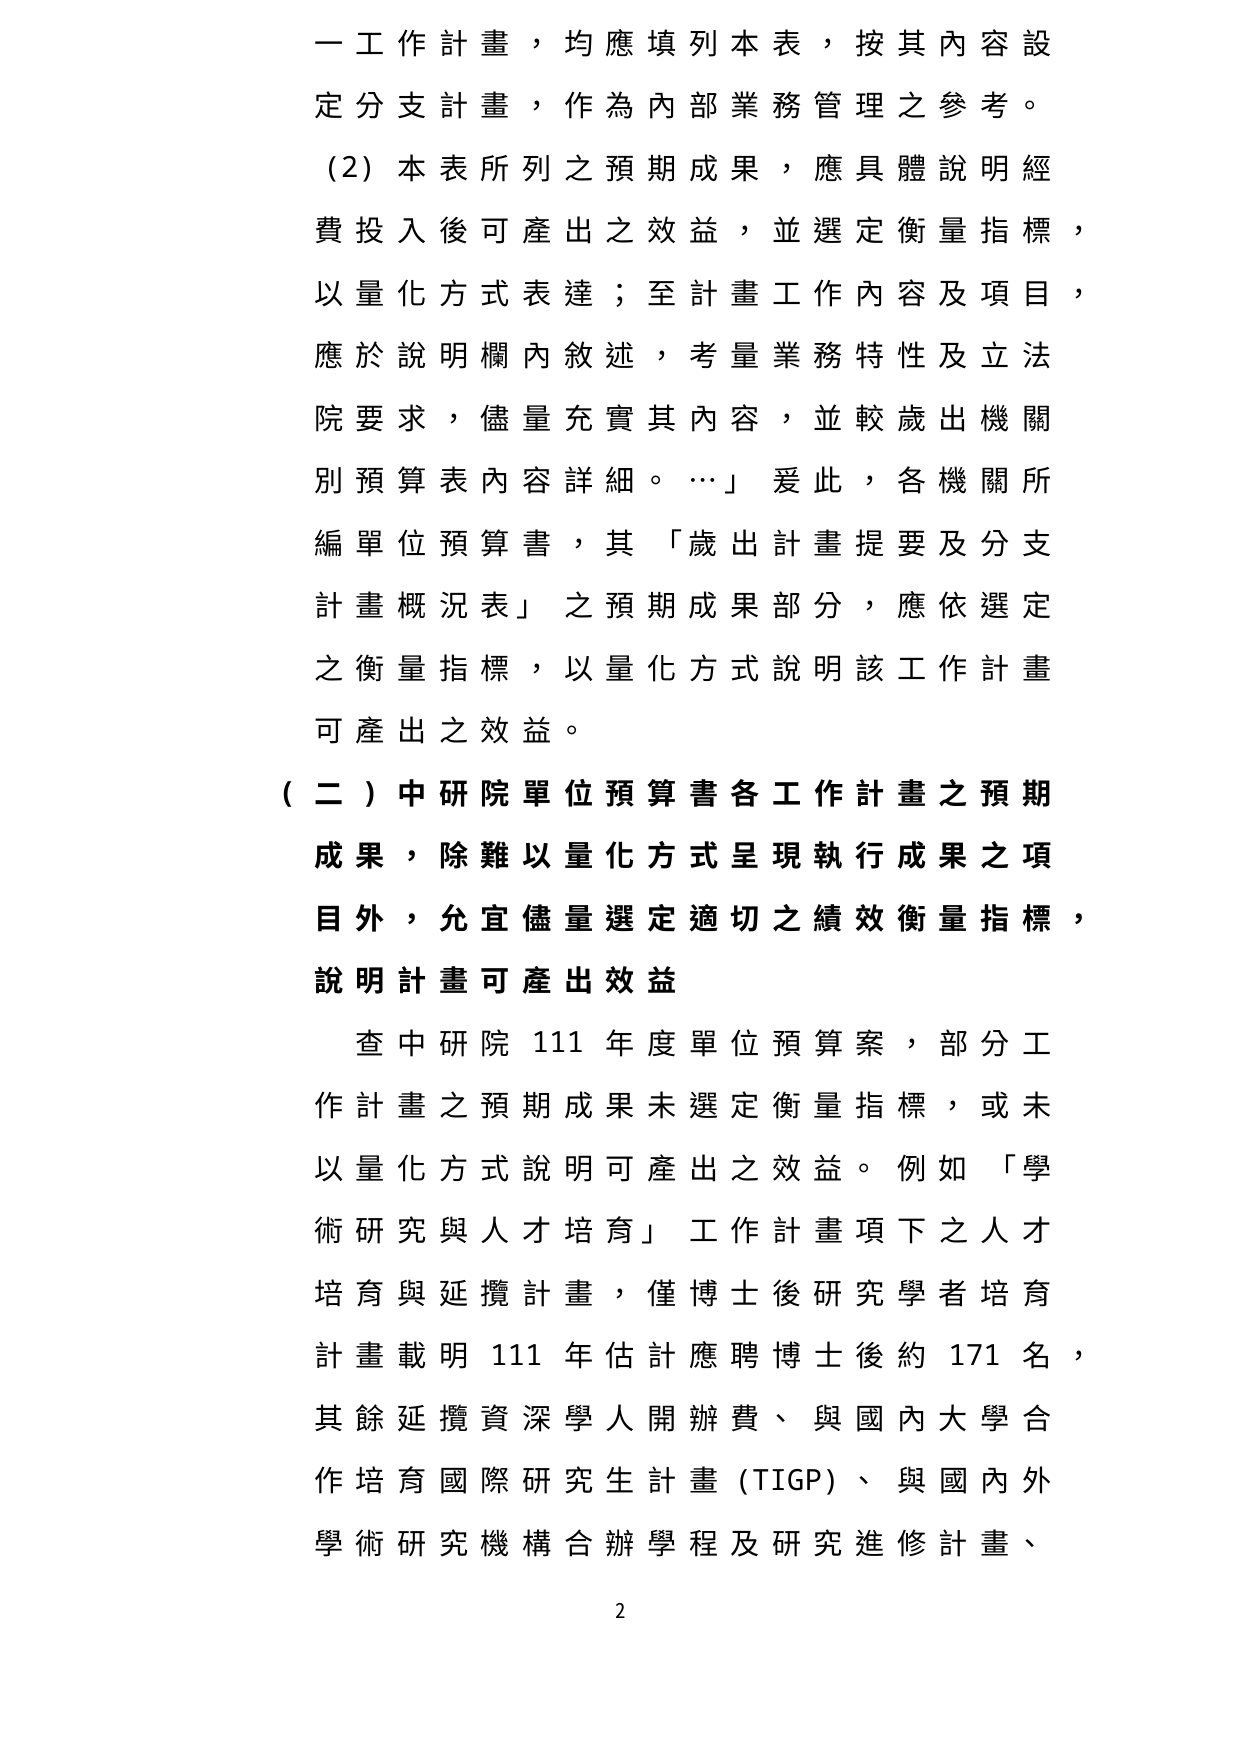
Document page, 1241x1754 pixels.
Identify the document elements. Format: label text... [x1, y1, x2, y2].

text (二)中研院單位預算書各工作計畫之預期成果，除難以量化方式呈現執行成果之項目外，允宜儘量選定適切之績效衡量指標，說明計畫可產出效益 [242, 750, 1058, 1000]
text 查中研院111年度單位預算案，部分工作計畫之預期成果未選定衡量指標，或未以量化方式說明可產出之效益。例如「學術研究與人才培育」工作計畫項下之人才培育與延攬計畫，僅博士後研究學者培育計畫載明111年估計應聘博士後約171名，其餘延攬資深學人開辦費、與國內大學合作培育國際研究生計畫(TIGP)、與國內外學術研究機構合辦學程及研究進修計畫、人文社會科學博士候選人培育計畫及人文講座(陽明、國防、北醫)等均未以量化方式說明可產出之效益。另「人文及社會科學研究」工作計畫項下之民族學研究，其人才培育方面將培育國內外研究人才3-5名，及對臺灣原住民社區或部落發展提供服務推展相關計畫10名；惟同一工作計畫項下之社會學研究及語言學研究，其人才培育之預期成果，均未以量化方式說明。 [271, 1000, 1058, 1562]
text 中央政府各主管機關應就本機關及所屬單位預算機關之概算需求，依據中央政府總預算編製辦法有關規定，覈實填具各項書表，並於規定時間前，將全份表件送行政院主計總處；其中「歲出計畫提要及分支計畫概況表」之填表說明：「(1)每一工作計畫，均應填列本表，按其內容設定分支計畫，作為內部業務管理之參考。(2)本表所列之預期成果，應具體說明經費投入後可產出之效益，並選定衡量指標，以量化方式表達；至計畫工作內容及項目，應於說明欄內敘述，考量業務特性及立法院要求，儘量充實其內容，並較歲出機關別預算表內容詳細。…」爰此，各機關所編單位預算書，其「歲出計畫提要及分支計畫概況表」之預期成果部分，應依選定之衡量指標，以量化方式說明該工作計畫可產出之效益。 [271, 0, 1058, 750]
